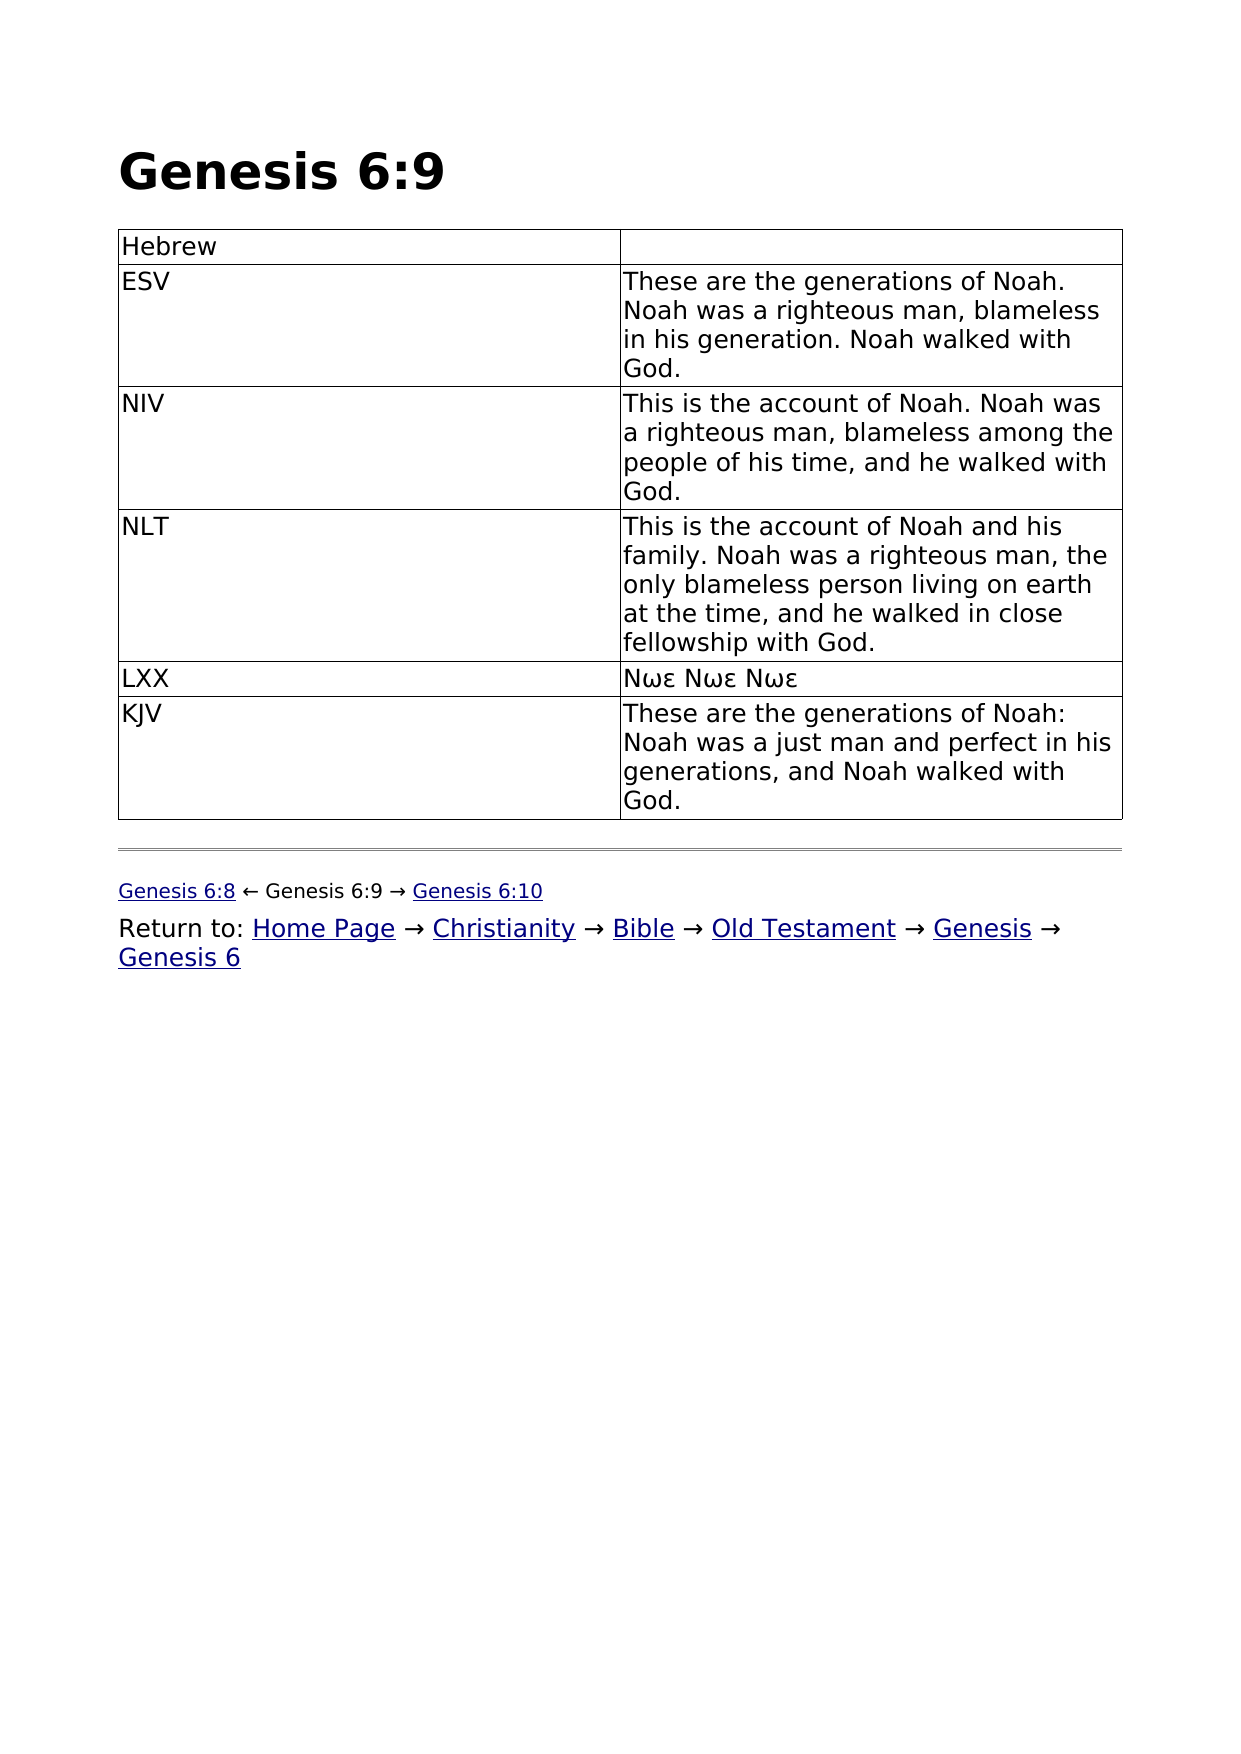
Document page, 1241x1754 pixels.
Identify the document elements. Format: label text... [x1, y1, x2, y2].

subtitle Genesis 6:9 [118, 143, 1122, 201]
text Genesis 6:8 ← Genesis 6:9 → Genesis 6:10 [118, 880, 1122, 914]
table_cell This is the account of Noah. Noah was a righteous man, blameless among the people of his time, and he walked with God. [621, 387, 1122, 509]
text Return to: Home Page → Christianity → Bible → Old Testament → Genesis → Genesis 6 [118, 914, 1122, 972]
table_cell KJV [119, 697, 620, 818]
table_cell These are the generations of Noah: Noah was a just man and perfect in his generations, and Noah walked with God. [621, 697, 1122, 818]
table_cell LXX [119, 662, 620, 696]
table_cell Νωε Νωε Νωε [621, 662, 1122, 696]
table_header Hebrew [119, 230, 620, 264]
table_cell NLT [119, 510, 620, 661]
table_header [621, 230, 1122, 264]
table_cell This is the account of Noah and his family. Noah was a righteous man, the only blameless person living on earth at the time, and he walked in close fellowship with God. [621, 510, 1122, 661]
table_cell These are the generations of Noah. Noah was a righteous man, blameless in his generation. Noah walked with God. [621, 265, 1122, 386]
table_cell ESV [119, 265, 620, 386]
table_cell NIV [119, 387, 620, 509]
